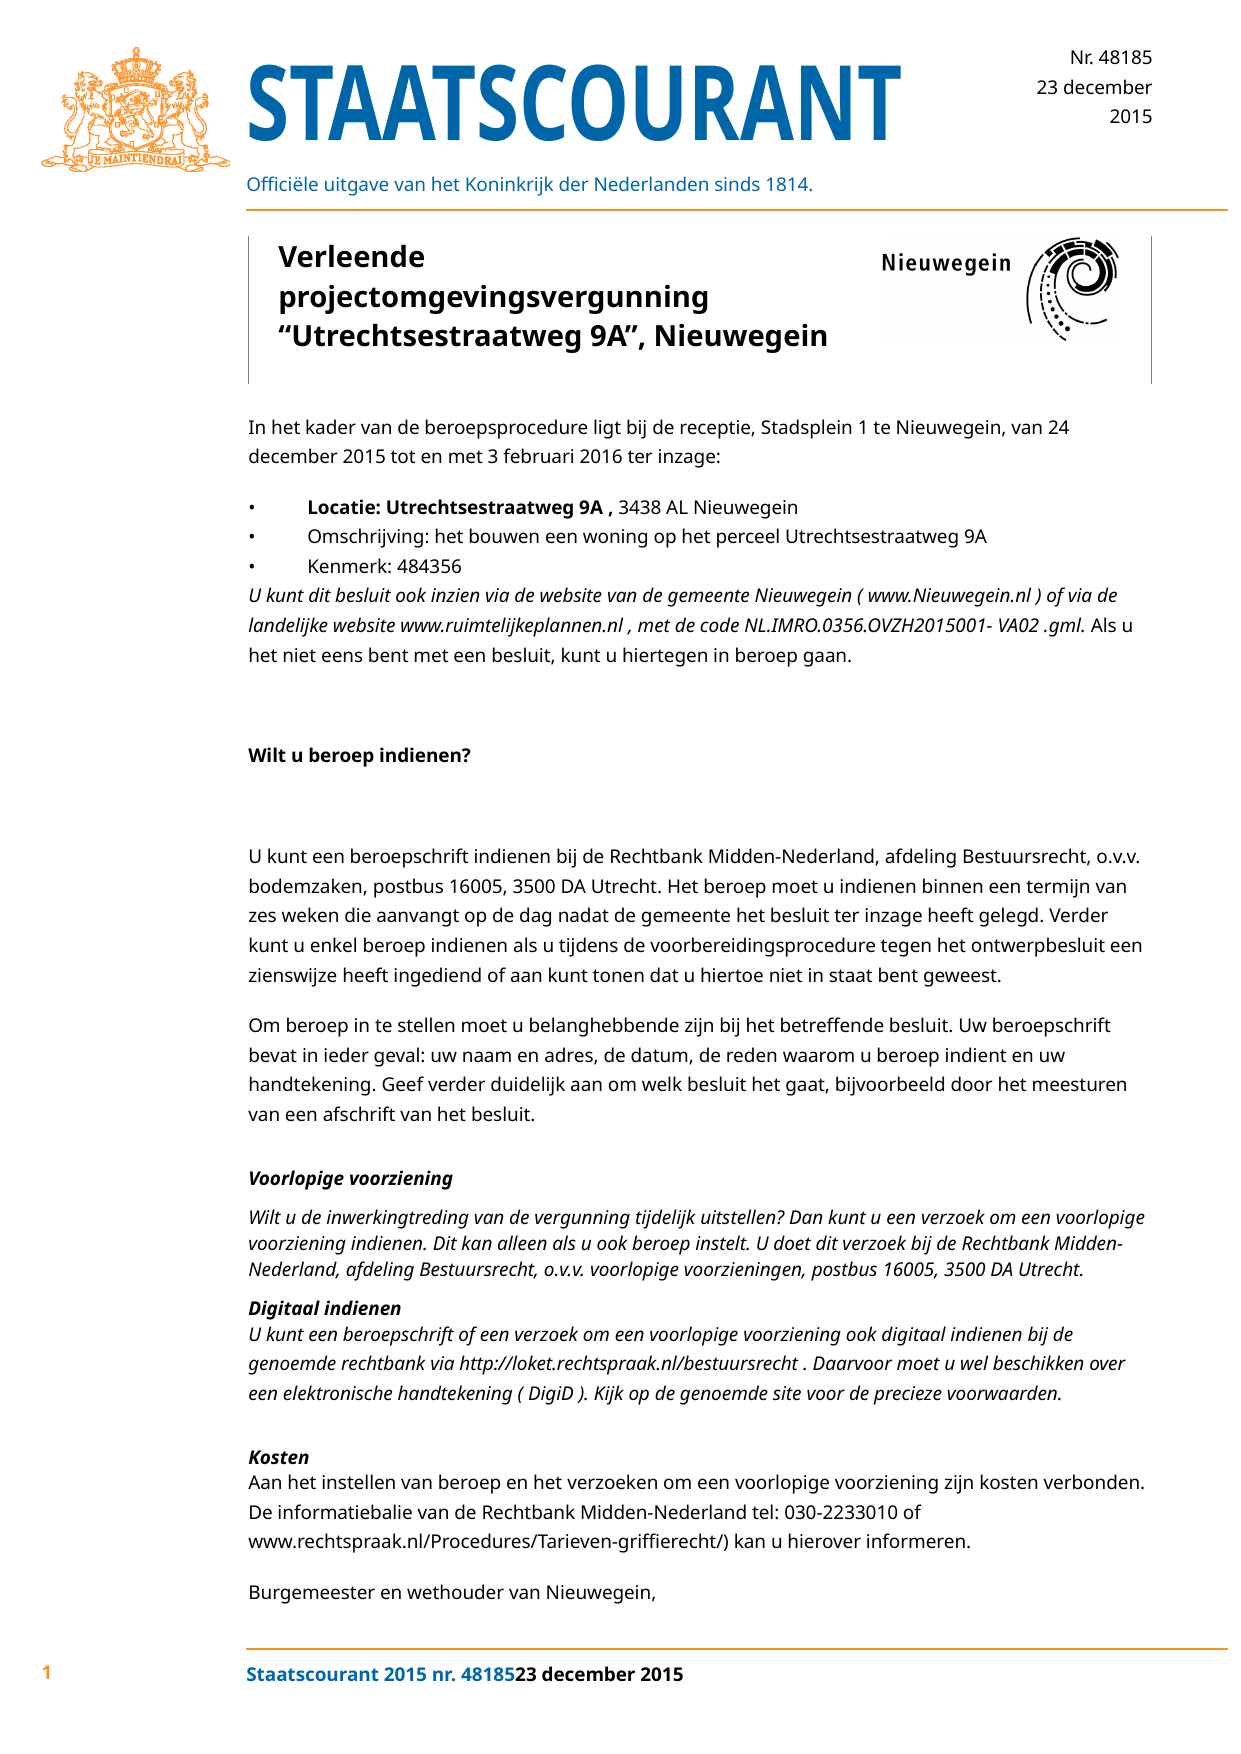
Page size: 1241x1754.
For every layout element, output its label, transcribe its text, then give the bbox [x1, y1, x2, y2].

text Wilt u de inwerkingtreding van de vergunning tijdelijk uitstellen? Dan kunt u een verzoek om een voorlopige voorziening indienen. Dit kan alleen als u ook beroep instelt. U doet dit verzoek bij de Rechtbank Midden-Nederland, afdeling Bestuursrecht, o.v.v. voorlopige voorzieningen, postbus 16005, 3500 DA Utrecht. [248, 1204, 1152, 1281]
text Voorlopige voorziening [248, 1165, 1152, 1191]
list Locatie: Utrechtsestraatweg 9A , 3438 AL Nieuwegein [248, 494, 1152, 520]
text Burgemeester en wethouder van Nieuwegein, [248, 1579, 1152, 1605]
table_header [850, 236, 1151, 384]
text Om beroep in te stellen moet u belanghebbende zijn bij het betreffende besluit. Uw beroepschrift bevat in ieder geval: uw naam en adres, de datum, de reden waarom u beroep indient en uw handtekening. Geef verder duidelijk aan om welk besluit het gaat, bijvoorbeeld door het meesturen van een afschrift van het besluit. [248, 1012, 1152, 1127]
list Omschrijving: het bouwen een woning op het perceel Utrechtsestraatweg 9A [248, 523, 1152, 549]
picture [882, 236, 1119, 342]
table_header Verleende projectomgevingsvergunning “Utrechtsestraatweg 9A”, Nieuwegein [249, 236, 850, 384]
text Aan het instellen van beroep en het verzoeken om een voorlopige voorziening zijn kosten verbonden. De informatiebalie van de Rechtbank Midden-Nederland tel: 030-2233010 of www.rechtspraak.nl/Procedures/Tarieven-griffierecht/) kan u hierover informeren. [248, 1469, 1152, 1554]
text U kunt een beroepschrift of een verzoek om een voorlopige voorziening ook digitaal indienen bij de genoemde rechtbank via http://loket.rechtspraak.nl/bestuursrecht . Daarvoor moet u wel beschikken over een elektronische handtekening ( DigiD ). Kijk op de genoemde site voor de precieze voorwaarden. [248, 1321, 1152, 1406]
list Kenmerk: 484356 [248, 553, 1152, 579]
text Kosten [248, 1444, 1152, 1469]
text In het kader van de beroepsprocedure ligt bij de receptie, Stadsplein 1 te Nieuwegein, van 24 december 2015 tot en met 3 februari 2016 ter inzage: [248, 414, 1152, 469]
text Digitaal indienen [248, 1295, 1152, 1321]
text Wilt u beroep indienen? [248, 743, 1152, 768]
text U kunt dit besluit ook inzien via de website van de gemeente Nieuwegein ( www.Nieuwegein.nl ) of via de landelijke website www.ruimtelijkeplannen.nl , met de code NL.IMRO.0356.OVZH2015001- VA02 .gml. Als u het niet eens bent met een besluit, kunt u hiertegen in beroep gaan. [248, 583, 1152, 668]
picture [41, 47, 231, 172]
text U kunt een beroepschrift indienen bij de Rechtbank Midden-Nederland, afdeling Bestuursrecht, o.v.v. bodemzaken, postbus 16005, 3500 DA Utrecht. Het beroep moet u indienen binnen een termijn van zes weken die aanvangt op de dag nadat de gemeente het besluit ter inzage heeft gelegd. Verder kunt u enkel beroep indienen als u tijdens de voorbereidingsprocedure tegen het ontwerpbesluit een zienswijze heeft ingediend of aan kunt tonen dat u hiertoe niet in staat bent geweest. [248, 843, 1152, 988]
